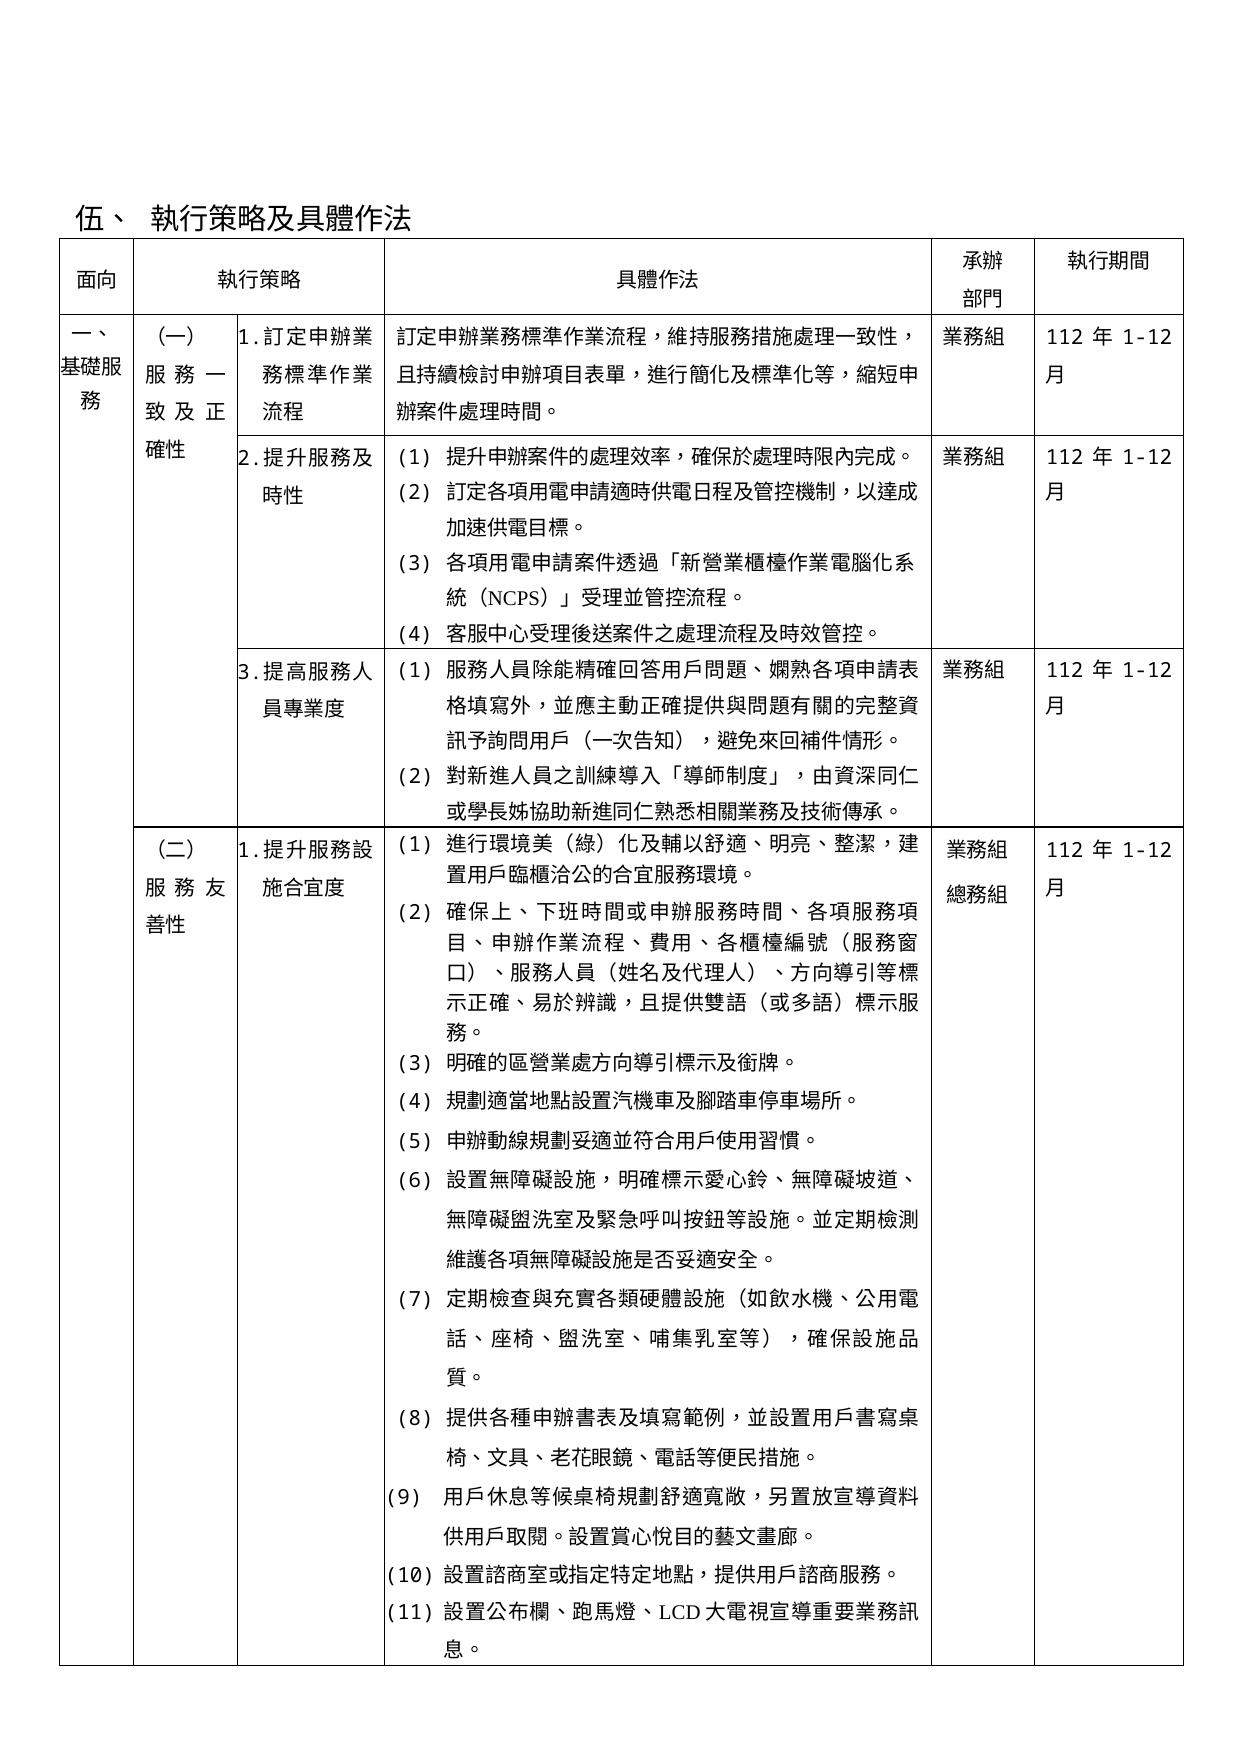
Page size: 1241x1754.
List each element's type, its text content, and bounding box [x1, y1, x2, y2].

table_cell 1.提升服務設施合宜度 [238, 828, 384, 1664]
table_cell 提升申辦案件的處理效率，確保於處理時限內完成。 訂定各項用電申請適時供電日程及管控機制，以達成加速供電目標。 各項用電申請案件透過「新營業櫃檯作業電腦化系統（NCPS）」受理並管控流程。 客服中心受理後送案件之處理流程及時效管控。 [385, 436, 931, 648]
table_cell 訂定申辦業務標準作業流程，維持服務措施處理一致性，且持續檢討申辦項目表單，進行簡化及標準化等，縮短申辦案件處理時間。 [385, 315, 931, 435]
list 執行策略及具體作法 [75, 196, 1165, 238]
table_cell 112年1-12月 [1035, 649, 1183, 826]
table_cell 業務組 [932, 315, 1034, 435]
table_header 承辦 部門 [932, 239, 1034, 314]
table_cell 1.訂定申辦業務標準作業流程 [238, 315, 384, 435]
table_cell 一、 基礎服務 [60, 315, 133, 1664]
table_cell （一） 服務一致及正確性 [134, 315, 237, 826]
table_cell 112年1-12月 [1035, 436, 1183, 648]
table_header 執行期間 [1035, 239, 1183, 314]
table_cell 業務組 [932, 649, 1034, 826]
table_cell 進行環境美（綠）化及輔以舒適、明亮、整潔，建置用戶臨櫃洽公的合宜服務環境。 確保上、下班時間或申辦服務時間、各項服務項目、申辦作業流程、費用、各櫃檯編號（服務窗口）、服務人員（姓名及代理人）、方向導引等標示正確、易於辨識，且提供雙語（或多語）標示服務。 明確的區營業處方向導引標示及銜牌。 規劃適當地點設置汽機車及腳踏車停車場所。 申辦動線規劃妥適並符合用戶使用習慣。 設置無障礙設施，明確標示愛心鈴、無障礙坡道、無障礙盥洗室及緊急呼叫按鈕等設施。並定期檢測維護各項無障礙設施是否妥適安全。 定期檢查與充實各類硬體設施（如飲水機、公用電話、座椅、盥洗室、哺集乳室等），確保設施品質。 提供各種申辦書表及填寫範例，並設置用戶書寫桌椅、文具、老花眼鏡、電話等便民措施。 用戶休息等候桌椅規劃舒適寬敞，另置放宣導資料供用戶取閱。設置賞心悅目的藝文畫廊。 設置諮商室或指定特定地點，提供用戶諮商服務。 設置公布欄、跑馬燈、LCD大電視宣導重要業務訊息。 提供iTaiwan免費無線網路平臺。 設置「新型多媒體叫號系統」，其便民措施如下： 於營業廳設置大型顯示器，推播目前等待人數及業務宣導影片。 各櫃檯(含繳費)均增設小型副螢幕，除推播文宣(含影片)外，亦可適時切換畫面，供民眾瞭解案件訊息，提高服務資訊透明度。 增設觸控取號機，整合業務、繳費等項目，使民眾清楚服務動向。 [385, 828, 931, 1664]
table_cell 112年1-12月 [1035, 828, 1183, 1664]
table_cell 3.提高服務人員專業度 [238, 649, 384, 826]
table_cell 服務人員除能精確回答用戶問題、嫻熟各項申請表格填寫外，並應主動正確提供與問題有關的完整資訊予詢問用戶（一次告知），避免來回補件情形。 對新進人員之訓練導入「導師制度」，由資深同仁或學長姊協助新進同仁熟悉相關業務及技術傳承。 [385, 649, 931, 826]
table_cell 2.提升服務及時性 [238, 436, 384, 648]
table_cell 業務組 總務組 [932, 828, 1034, 1664]
table_cell 112年1-12月 [1035, 315, 1183, 435]
table_header 面向 [60, 239, 133, 314]
table_cell 業務組 [932, 436, 1034, 648]
table_header 執行策略 [134, 239, 384, 314]
table_header 具體作法 [385, 239, 931, 314]
table_cell （二） 服務友善性 [134, 828, 237, 1664]
